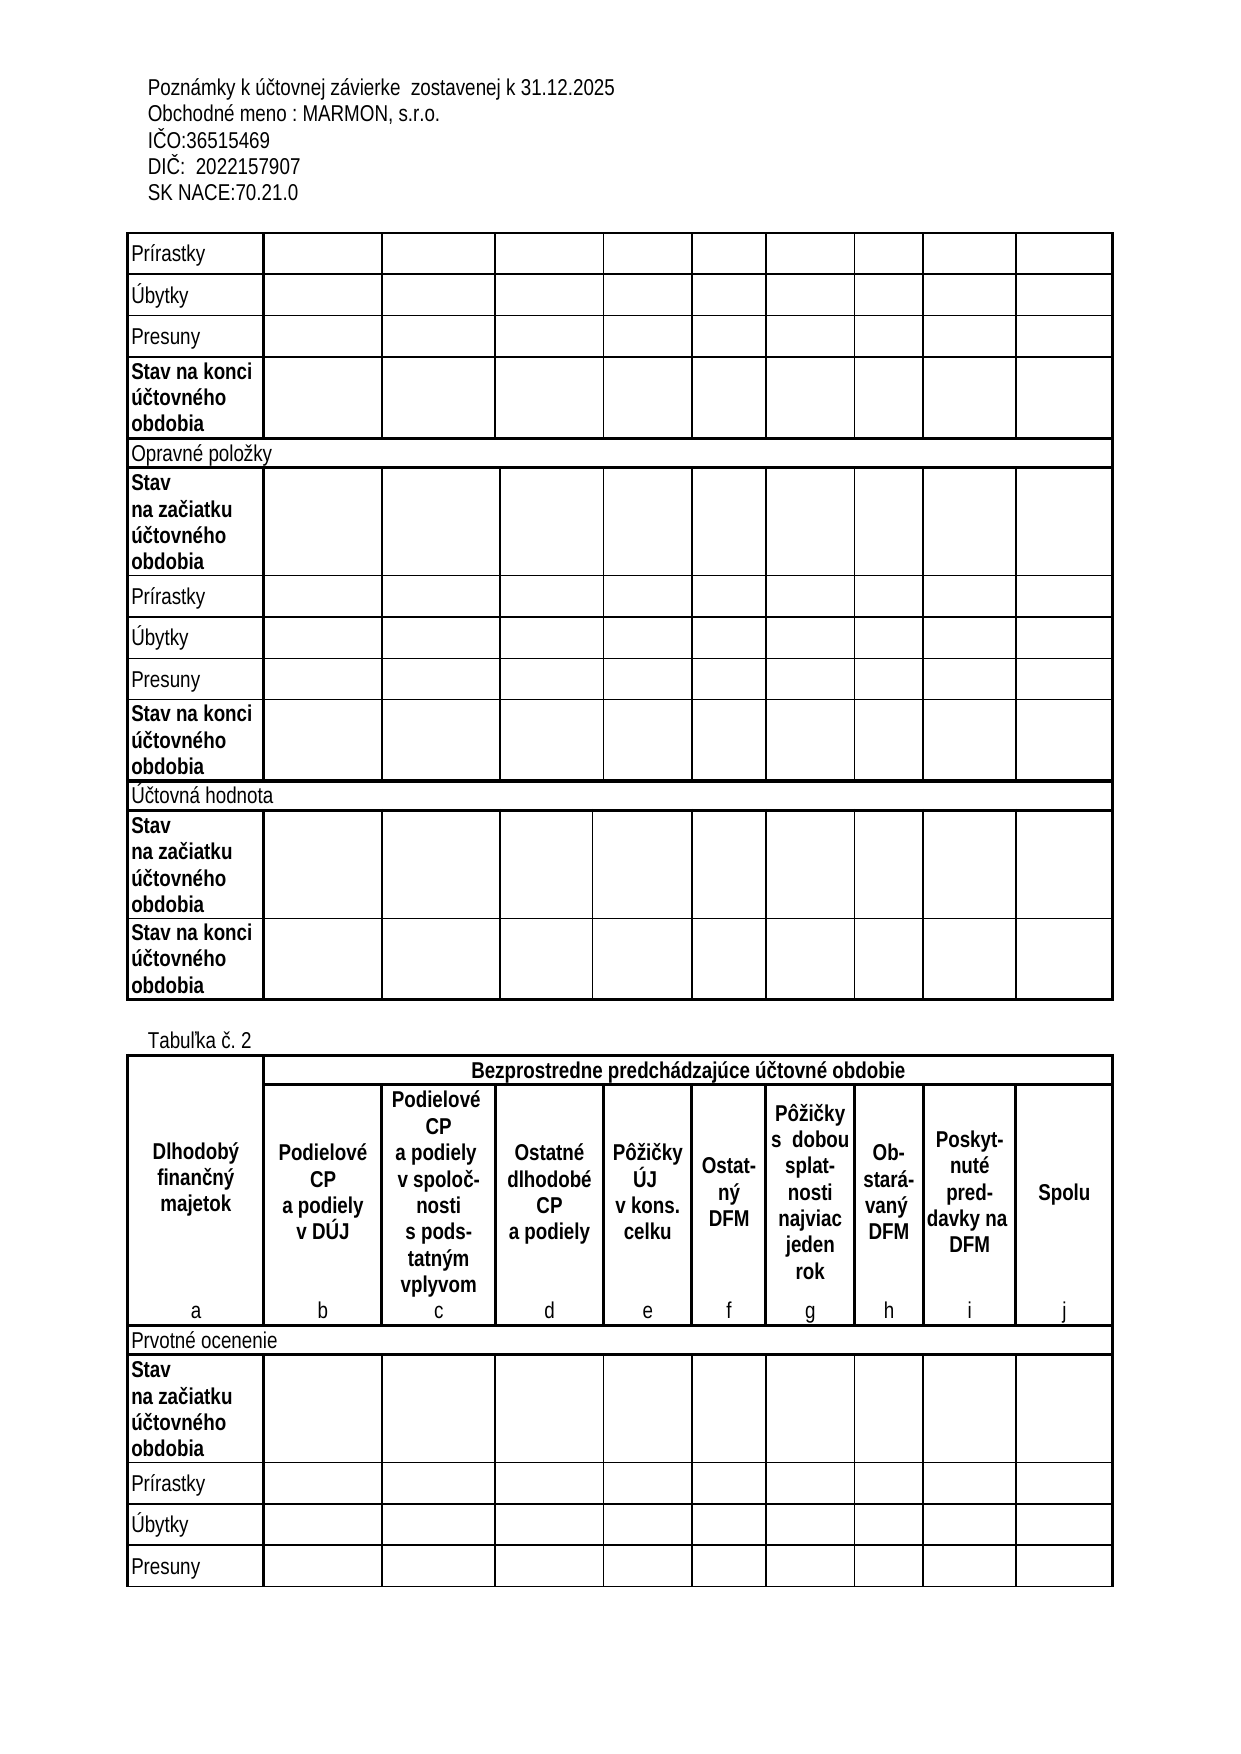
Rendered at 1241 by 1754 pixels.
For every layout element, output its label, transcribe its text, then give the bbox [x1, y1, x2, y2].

table_cell [924, 234, 1015, 273]
table_cell Ostatné dlhodobé CP a podiely [497, 1086, 602, 1297]
table_cell [265, 919, 381, 998]
table_cell [693, 1505, 765, 1544]
table_cell [1017, 812, 1111, 917]
table_cell [383, 316, 494, 356]
table_cell Opravné položky [129, 440, 1111, 466]
table_cell [383, 469, 499, 575]
table_cell Podielové CP a podiely v spoloč-nosti s pods-tatným vplyvom [383, 1086, 494, 1297]
table_cell [604, 659, 691, 699]
table_cell Ob-stará-vaný DFM [856, 1086, 922, 1297]
table_cell [604, 316, 691, 356]
table_cell [604, 469, 691, 575]
table_cell [693, 919, 765, 998]
table_cell [496, 234, 603, 273]
table_cell [767, 659, 854, 699]
table_cell Stav na konci účtovného obdobia [129, 358, 262, 437]
table_cell [693, 1546, 765, 1586]
table_cell [1017, 1463, 1111, 1503]
table_cell [767, 1356, 854, 1462]
table_cell Spolu [1017, 1086, 1111, 1297]
table_cell [1017, 275, 1111, 315]
table_cell [1017, 469, 1111, 575]
table_cell [265, 358, 381, 437]
table_cell [924, 700, 1015, 779]
table_cell [604, 618, 691, 657]
table_cell Stav na začiatku účtovného obdobia [129, 1356, 262, 1462]
table_cell Poskyt-nuté pred-davky na DFM [925, 1086, 1014, 1297]
table_cell [593, 812, 691, 917]
table_cell Presuny [129, 659, 262, 699]
table_cell [604, 1356, 691, 1462]
table_cell [767, 469, 854, 575]
table_cell Stav na konci účtovného obdobia [129, 919, 262, 998]
table_cell [855, 234, 922, 273]
table_cell [855, 469, 922, 575]
table_cell [924, 812, 1015, 917]
table_cell [693, 1356, 765, 1462]
table_cell [693, 1463, 765, 1503]
table_cell Presuny [129, 1546, 262, 1586]
table_cell [1017, 576, 1111, 616]
table_cell [767, 618, 854, 657]
table_cell [604, 275, 691, 315]
table_cell Úbytky [129, 275, 262, 315]
table_cell [1017, 1356, 1111, 1462]
table_cell [855, 618, 922, 657]
table_cell [767, 234, 854, 273]
table_cell i [925, 1297, 1014, 1324]
table_cell [496, 1546, 603, 1586]
text Tabuľka č. 2 [148, 1027, 1093, 1054]
table_cell a [129, 1297, 262, 1324]
table_cell [604, 1546, 691, 1586]
table_cell Stav na začiatku účtovného obdobia [129, 469, 262, 575]
table_cell [383, 576, 499, 616]
table_cell [1017, 659, 1111, 699]
table_cell [767, 1505, 854, 1544]
table_cell [1017, 919, 1111, 998]
table_cell [265, 576, 381, 616]
table_cell [265, 1505, 381, 1544]
table_cell Pôžičky s dobou splat-nosti najviac jeden rok [767, 1086, 853, 1297]
table_cell [693, 576, 765, 616]
table_cell [767, 1546, 854, 1586]
table_cell [855, 659, 922, 699]
table_cell [501, 700, 603, 779]
table_cell [924, 618, 1015, 657]
table_cell [496, 275, 603, 315]
table_cell [265, 618, 381, 657]
table_cell g [767, 1297, 853, 1324]
table_cell [855, 1546, 922, 1586]
table_cell [855, 1505, 922, 1544]
table_cell [496, 1463, 603, 1503]
table_cell Ostat-ný DFM [693, 1086, 764, 1297]
table_cell [767, 576, 854, 616]
table_cell [265, 700, 381, 779]
table_cell f [693, 1297, 764, 1324]
table_cell [924, 659, 1015, 699]
table_cell [604, 1463, 691, 1503]
table_cell [693, 659, 765, 699]
table_cell [1017, 316, 1111, 356]
table_cell [604, 700, 691, 779]
table_cell [496, 316, 603, 356]
table_cell [265, 1356, 381, 1462]
table_cell [501, 812, 592, 917]
table_cell Pôžičky ÚJ v kons. celku [605, 1086, 690, 1297]
table_cell Úbytky [129, 1505, 262, 1544]
table_cell [855, 919, 922, 998]
table_cell [1017, 234, 1111, 273]
table_cell [383, 618, 499, 657]
table_cell [693, 469, 765, 575]
table_cell h [856, 1297, 922, 1324]
table_cell [383, 275, 494, 315]
table_cell [265, 234, 381, 273]
table_cell [604, 1505, 691, 1544]
table_cell [767, 919, 854, 998]
table_cell [693, 275, 765, 315]
table_cell [693, 316, 765, 356]
table_cell [855, 275, 922, 315]
table_cell [924, 1546, 1015, 1586]
table_cell [604, 234, 691, 273]
table_cell [383, 812, 499, 917]
table_cell [604, 358, 691, 437]
table_cell [501, 919, 592, 998]
table_cell j [1017, 1297, 1111, 1324]
table_cell [496, 358, 603, 437]
table_cell [265, 659, 381, 699]
table_cell [265, 316, 381, 356]
table_cell [496, 1356, 603, 1462]
table_cell [767, 275, 854, 315]
table_cell Stav na začiatku účtovného obdobia [129, 812, 262, 917]
table_cell Prvotné ocenenie [129, 1327, 1111, 1353]
table_header Dlhodobý finančný majetok [129, 1057, 262, 1297]
table_cell Prírastky [129, 1463, 262, 1503]
table_cell [265, 275, 381, 315]
table_cell [383, 1463, 494, 1503]
table_cell [383, 700, 499, 779]
table_cell [383, 1356, 494, 1462]
table_cell [383, 919, 499, 998]
table_cell [383, 1505, 494, 1544]
table_cell e [605, 1297, 690, 1324]
table_cell [767, 812, 854, 917]
table_header Bezprostredne predchádzajúce účtovné obdobie [265, 1057, 1111, 1083]
table_cell [855, 700, 922, 779]
table_cell c [383, 1297, 494, 1324]
table_cell [1017, 358, 1111, 437]
table_cell [383, 659, 499, 699]
table_cell [501, 469, 603, 575]
table_cell [855, 812, 922, 917]
table_cell Podielové CP a podiely v DÚJ [265, 1086, 380, 1297]
table_cell [1017, 1505, 1111, 1544]
table_cell [924, 576, 1015, 616]
table_cell [1017, 700, 1111, 779]
table_cell [693, 358, 765, 437]
table_cell [924, 469, 1015, 575]
table_cell [855, 358, 922, 437]
table_cell [693, 700, 765, 779]
table_cell [693, 618, 765, 657]
table_cell Prírastky [129, 576, 262, 616]
table_cell [767, 700, 854, 779]
table_cell b [265, 1297, 380, 1324]
table_cell [855, 576, 922, 616]
table_cell Stav na konci účtovného obdobia [129, 700, 262, 779]
table_cell [265, 469, 381, 575]
table_cell [501, 659, 603, 699]
table_cell [924, 1356, 1015, 1462]
table_cell Presuny [129, 316, 262, 356]
table_cell [855, 316, 922, 356]
table_cell [924, 919, 1015, 998]
table_cell [924, 358, 1015, 437]
table_cell [767, 1463, 854, 1503]
table_cell [501, 618, 603, 657]
table_cell d [497, 1297, 602, 1324]
table_cell [604, 576, 691, 616]
table_cell [265, 812, 381, 917]
table_cell [1017, 618, 1111, 657]
table_cell [767, 316, 854, 356]
table_cell [855, 1463, 922, 1503]
table_cell [1017, 1546, 1111, 1586]
table_cell [767, 358, 854, 437]
table_cell [693, 234, 765, 273]
table_cell [693, 812, 765, 917]
table_cell [265, 1546, 381, 1586]
table_cell Účtovná hodnota [129, 783, 1111, 809]
table_cell Prírastky [129, 234, 262, 273]
table_cell [924, 1463, 1015, 1503]
table_cell [383, 1546, 494, 1586]
table_cell [383, 234, 494, 273]
table_cell [383, 358, 494, 437]
table_cell [593, 919, 691, 998]
table_cell [924, 1505, 1015, 1544]
table_cell Úbytky [129, 618, 262, 657]
table_cell [855, 1356, 922, 1462]
table_cell [265, 1463, 381, 1503]
table_cell [924, 275, 1015, 315]
table_cell [496, 1505, 603, 1544]
table_cell [924, 316, 1015, 356]
table_cell [501, 576, 603, 616]
